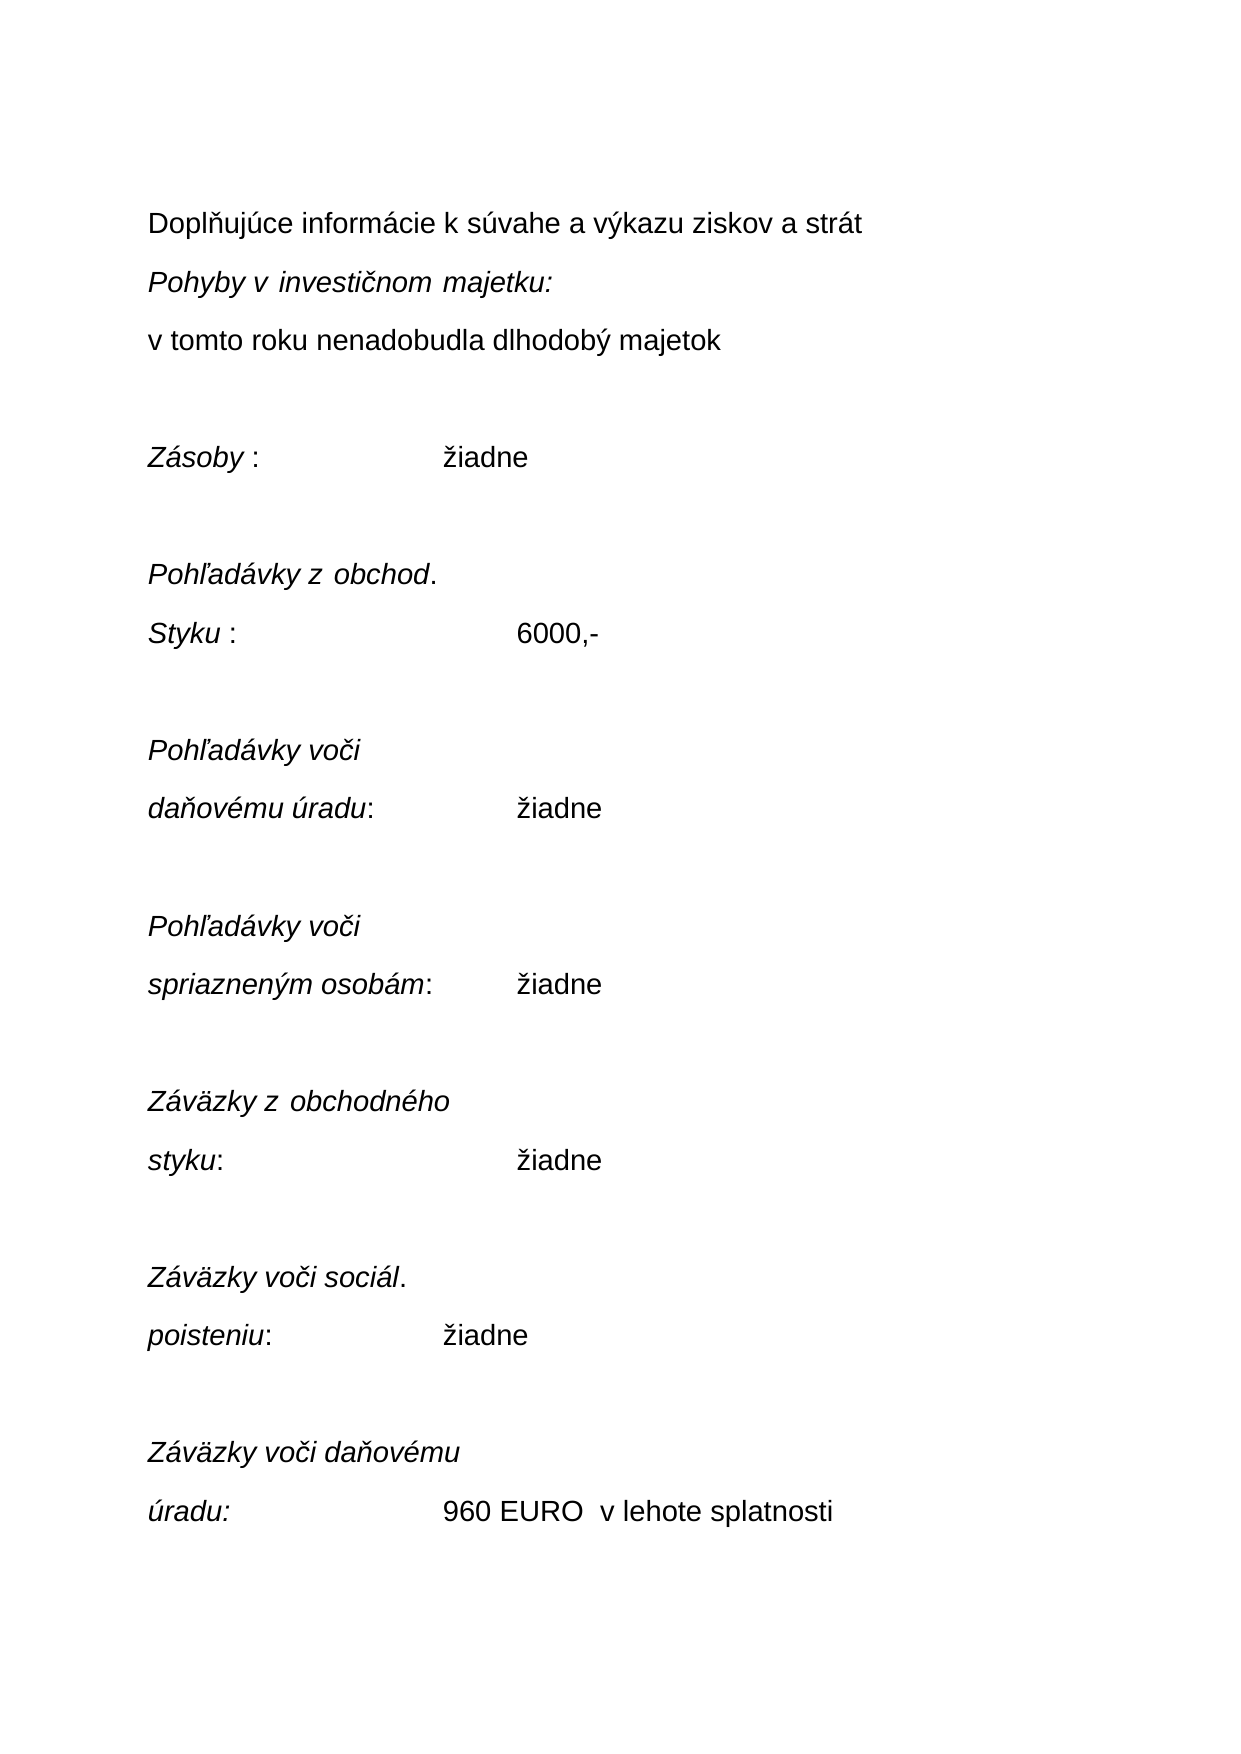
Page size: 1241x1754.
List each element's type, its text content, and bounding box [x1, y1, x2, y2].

title Pohľadávky voči [148, 733, 1092, 767]
title Záväzky z obchodného [148, 1084, 1092, 1118]
title daňovému úradu: žiadne [148, 792, 1092, 825]
title Zásoby : žiadne [148, 440, 1092, 474]
title Styku : 6000,- [148, 616, 1092, 649]
title Záväzky voči daňovému [148, 1436, 1092, 1469]
title Pohľadávky voči [148, 909, 1092, 942]
title v tomto roku nenadobudla dlhodobý majetok [148, 323, 1092, 357]
title styku: žiadne [148, 1143, 1092, 1176]
title Pohyby v investičnom majetku: [148, 265, 1092, 298]
title spriazneným osobám: žiadne [148, 967, 1092, 1001]
title Pohľadávky z obchod. [148, 557, 1092, 591]
title Doplňujúce informácie k súvahe a výkazu ziskov a strát [148, 206, 1092, 240]
title úradu: 960 EURO v lehote splatnosti [148, 1494, 1092, 1528]
title poisteniu: žiadne [148, 1318, 1092, 1352]
title Záväzky voči sociál. [148, 1260, 1092, 1293]
